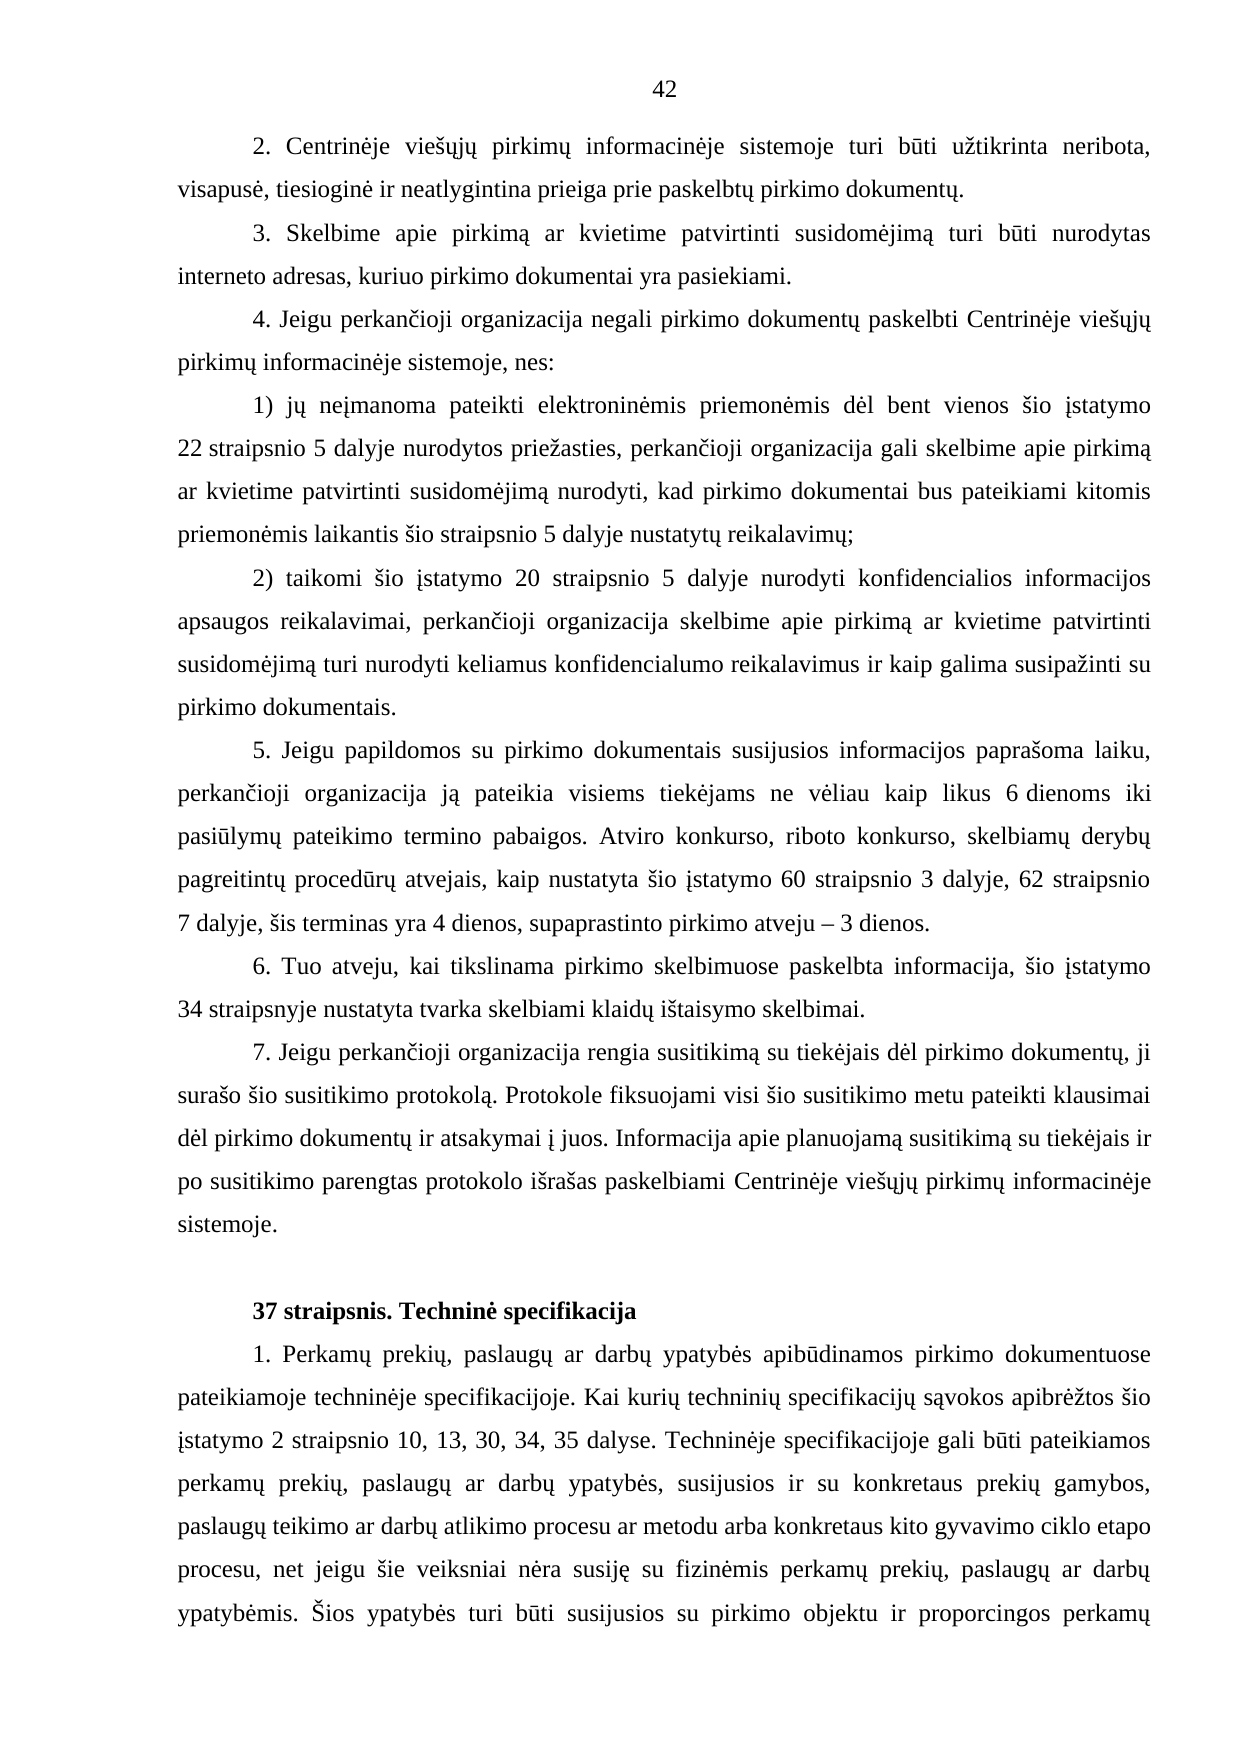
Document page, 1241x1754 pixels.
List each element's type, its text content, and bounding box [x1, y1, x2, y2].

text 7. Jeigu perkančioji organizacija rengia susitikimą su tiekėjais dėl pirkimo dokumentų, ji surašo šio susitikimo protokolą. Protokole fiksuojami visi šio susitikimo metu pateikti klausimai dėl pirkimo dokumentų ir atsakymai į juos. Informacija apie planuojamą susitikimą su tiekėjais ir po susitikimo parengtas protokolo išrašas paskelbiami Centrinėje viešųjų pirkimų informacinėje sistemoje. [177, 1037, 1152, 1238]
text 1. Perkamų prekių, paslaugų ar darbų ypatybės apibūdinamos pirkimo dokumentuose pateikiamoje techninėje specifikacijoje. Kai kurių techninių specifikacijų sąvokos apibrėžtos šio įstatymo 2 straipsnio 10, 13, 30, 34, 35 dalyse. Techninėje specifikacijoje gali būti pateikiamos perkamų prekių, paslaugų ar darbų ypatybės, susijusios ir su konkretaus prekių gamybos, paslaugų teikimo ar darbų atlikimo procesu ar metodu arba konkretaus kito gyvavimo ciklo etapo procesu, net jeigu šie veiksniai nėra susiję su fizinėmis perkamų prekių, paslaugų ar darbų ypatybėmis. Šios ypatybės turi būti susijusios su pirkimo objektu ir proporcingos perkamų [177, 1339, 1152, 1626]
text 3. Skelbime apie pirkimą ar kvietime patvirtinti susidomėjimą turi būti nurodytas interneto adresas, kuriuo pirkimo dokumentai yra pasiekiami. [177, 218, 1152, 289]
text 4. Jeigu perkančioji organizacija negali pirkimo dokumentų paskelbti Centrinėje viešųjų pirkimų informacinėje sistemoje, nes: [177, 304, 1152, 376]
text 37 straipsnis. Techninė specifikacija [177, 1296, 1152, 1324]
text 2) taikomi šio įstatymo 20 straipsnio 5 dalyje nurodyti konfidencialios informacijos apsaugos reikalavimai, perkančioji organizacija skelbime apie pirkimą ar kvietime patvirtinti susidomėjimą turi nurodyti keliamus konfidencialumo reikalavimus ir kaip galima susipažinti su pirkimo dokumentais. [177, 563, 1152, 721]
text 6. Tuo atveju, kai tikslinama pirkimo skelbimuose paskelbta informacija, šio įstatymo 34 straipsnyje nustatyta tvarka skelbiami klaidų ištaisymo skelbimai. [177, 951, 1152, 1023]
text 1) jų neįmanoma pateikti elektroninėmis priemonėmis dėl bent vienos šio įstatymo 22 straipsnio 5 dalyje nurodytos priežasties, perkančioji organizacija gali skelbime apie pirkimą ar kvietime patvirtinti susidomėjimą nurodyti, kad pirkimo dokumentai bus pateikiami kitomis priemonėmis laikantis šio straipsnio 5 dalyje nustatytų reikalavimų; [177, 390, 1152, 548]
text 5. Jeigu papildomos su pirkimo dokumentais susijusios informacijos paprašoma laiku, perkančioji organizacija ją pateikia visiems tiekėjams ne vėliau kaip likus 6 dienoms iki pasiūlymų pateikimo termino pabaigos. Atviro konkurso, riboto konkurso, skelbiamų derybų pagreitintų procedūrų atvejais, kaip nustatyta šio įstatymo 60 straipsnio 3 dalyje, 62 straipsnio 7 dalyje, šis terminas yra 4 dienos, supaprastinto pirkimo atveju – 3 dienos. [177, 735, 1152, 936]
text 2. Centrinėje viešųjų pirkimų informacinėje sistemoje turi būti užtikrinta neribota, visapusė, tiesioginė ir neatlygintina prieiga prie paskelbtų pirkimo dokumentų. [177, 131, 1152, 203]
